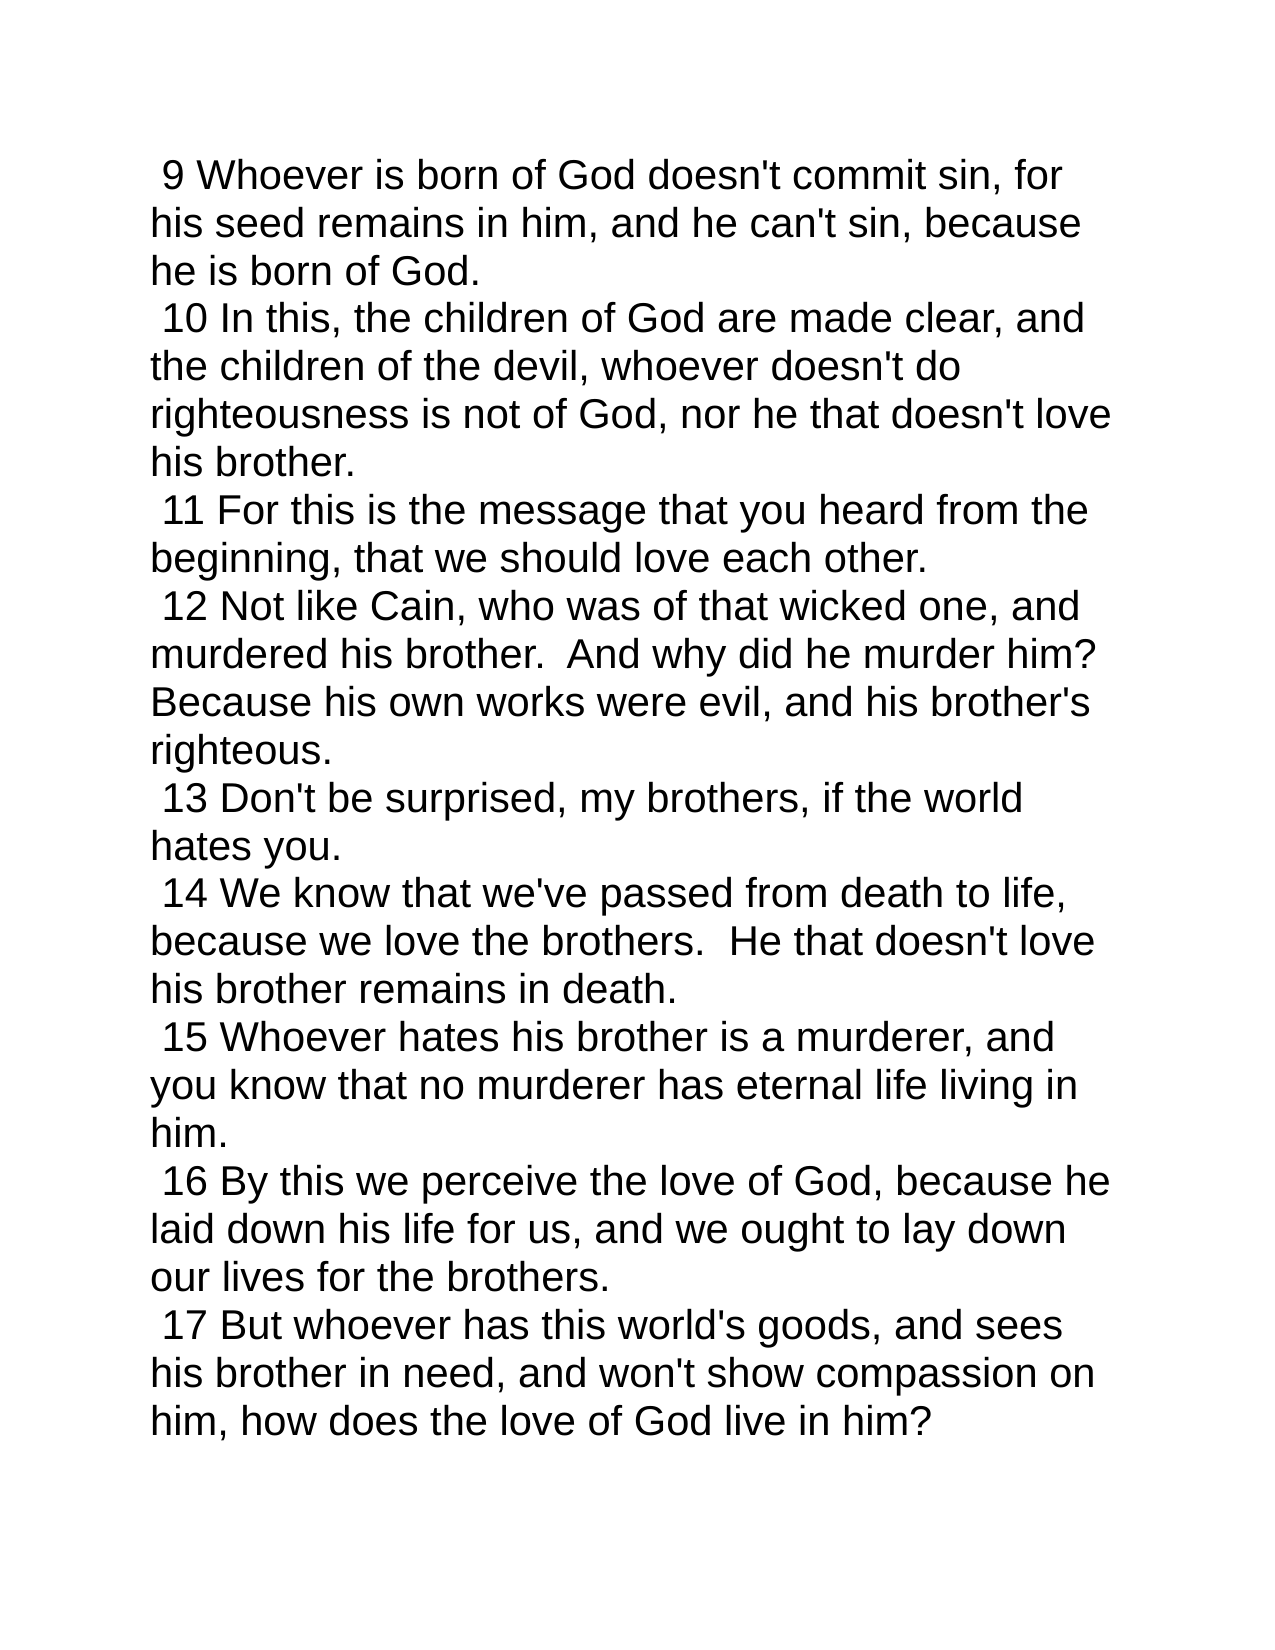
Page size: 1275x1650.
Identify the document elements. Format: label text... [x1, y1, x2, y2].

text 17 But whoever has this world's goods, and sees his brother in need, and won't show compassion on him, how does the love of God live in him? [150, 1300, 1125, 1444]
text 14 We know that we've passed from death to life, because we love the brothers. He that doesn't love his brother remains in death. [150, 869, 1125, 1012]
text 16 By this we perceive the love of God, because he laid down his life for us, and we ought to lay down our lives for the brothers. [150, 1156, 1125, 1300]
text 15 Whoever hates his brother is a murderer, and you know that no murderer has eternal life living in him. [150, 1012, 1125, 1156]
text 9 Whoever is born of God doesn't commit sin, for his seed remains in him, and he can't sin, because he is born of God. [150, 150, 1125, 294]
text 11 For this is the message that you heard from the beginning, that we should love each other. [150, 485, 1125, 581]
text 12 Not like Cain, who was of that wicked one, and murdered his brother. And why did he murder him? Because his own works were evil, and his brother's righteous. [150, 581, 1125, 773]
text 13 Don't be surprised, my brothers, if the world hates you. [150, 773, 1125, 869]
text 10 In this, the children of God are made clear, and the children of the devil, whoever doesn't do righteousness is not of God, nor he that doesn't love his brother. [150, 294, 1125, 485]
